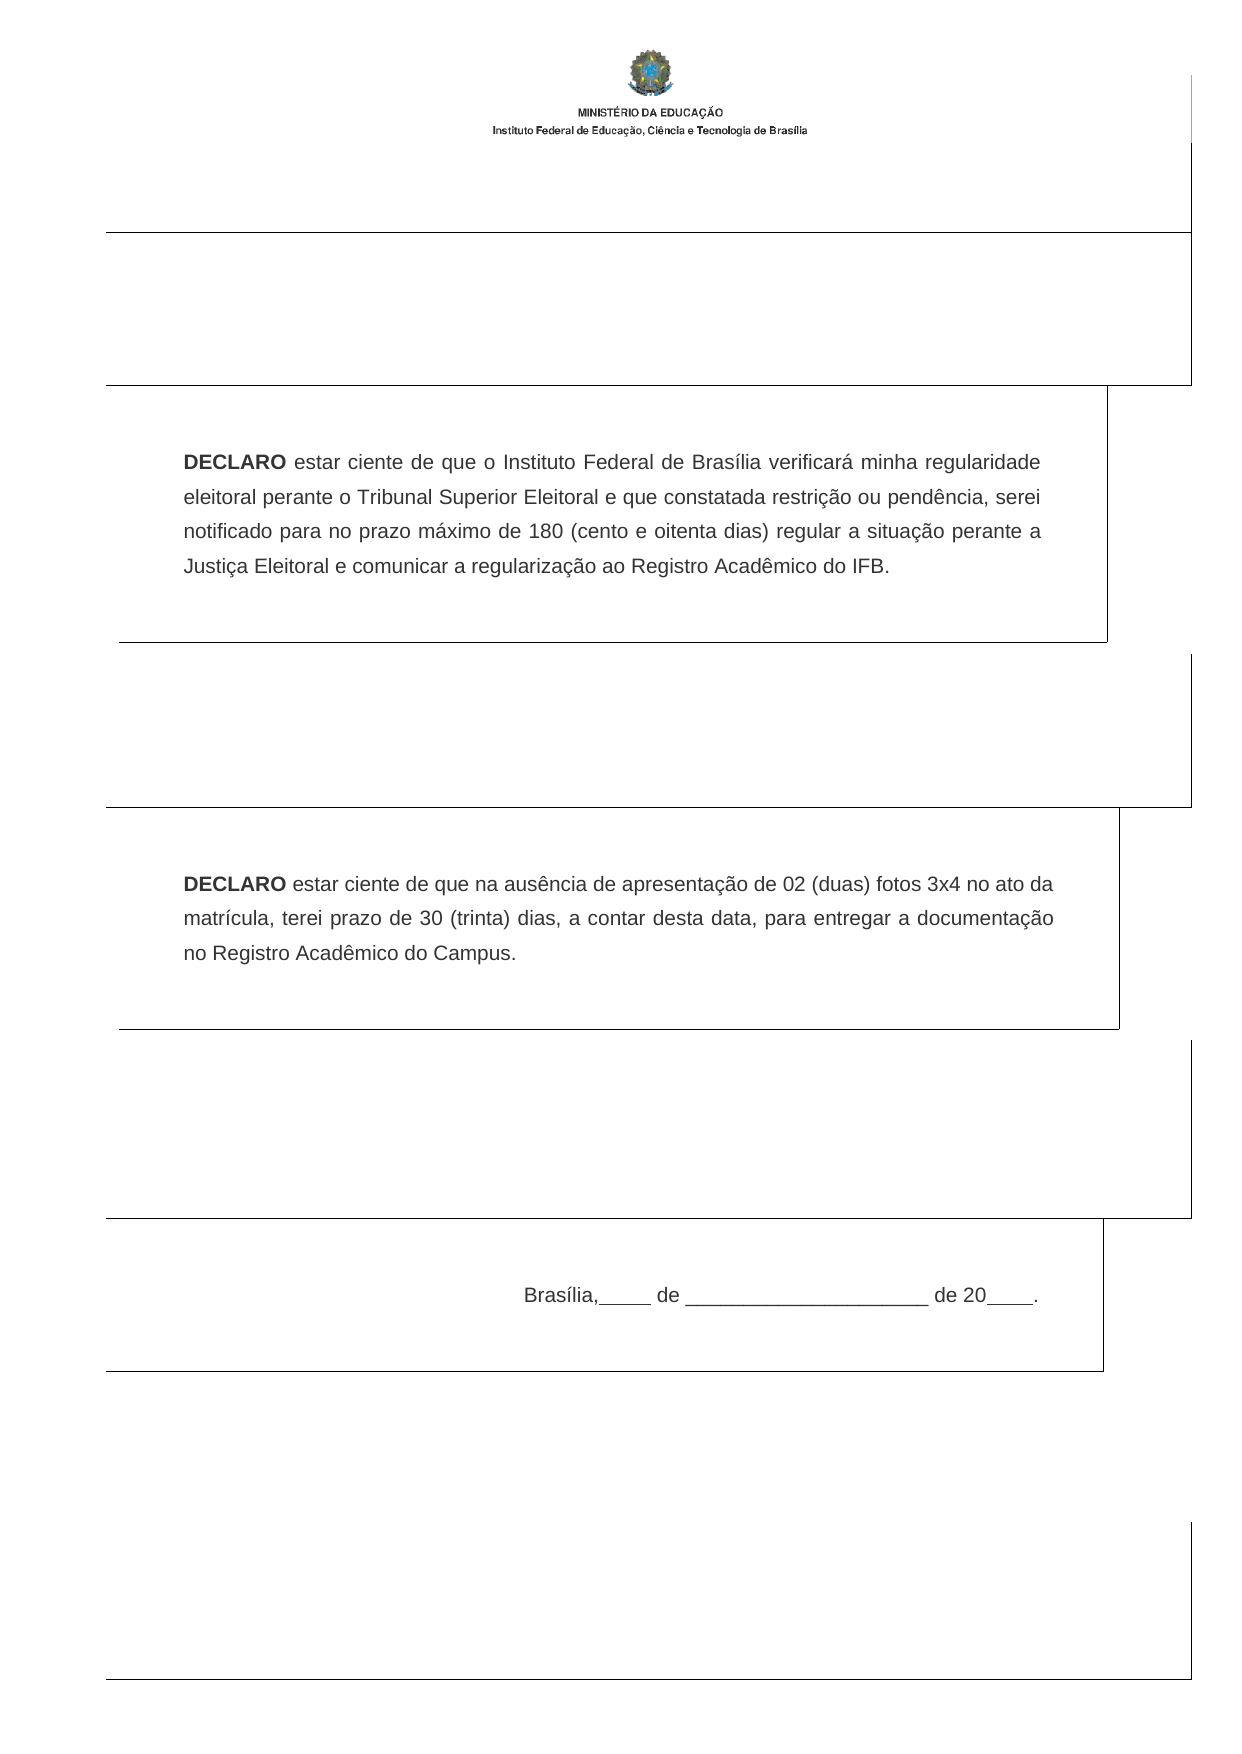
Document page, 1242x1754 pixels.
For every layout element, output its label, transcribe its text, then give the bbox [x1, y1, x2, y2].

text DECLARO estar ciente de que o Instituto Federal de Brasília verificará minha regularidade eleitoral perante o Tribunal Superior Eleitoral e que constatada restrição ou pendência, serei notificado para no prazo máximo de 180 (cento e oitenta dias) regular a situação perante a Justiça Eleitoral e comunicar a regularização ao Registro Acadêmico do IFB. [119, 385, 1107, 642]
text Brasília, de _____________________ de 20 . [106, 1218, 1103, 1371]
text DECLARO estar ciente de que na ausência de apresentação de 02 (duas) fotos 3x4 no ato da matrícula, terei prazo de 30 (trinta) dias, a contar desta data, para entregar a documentação no Registro Acadêmico do Campus. [119, 807, 1119, 1029]
